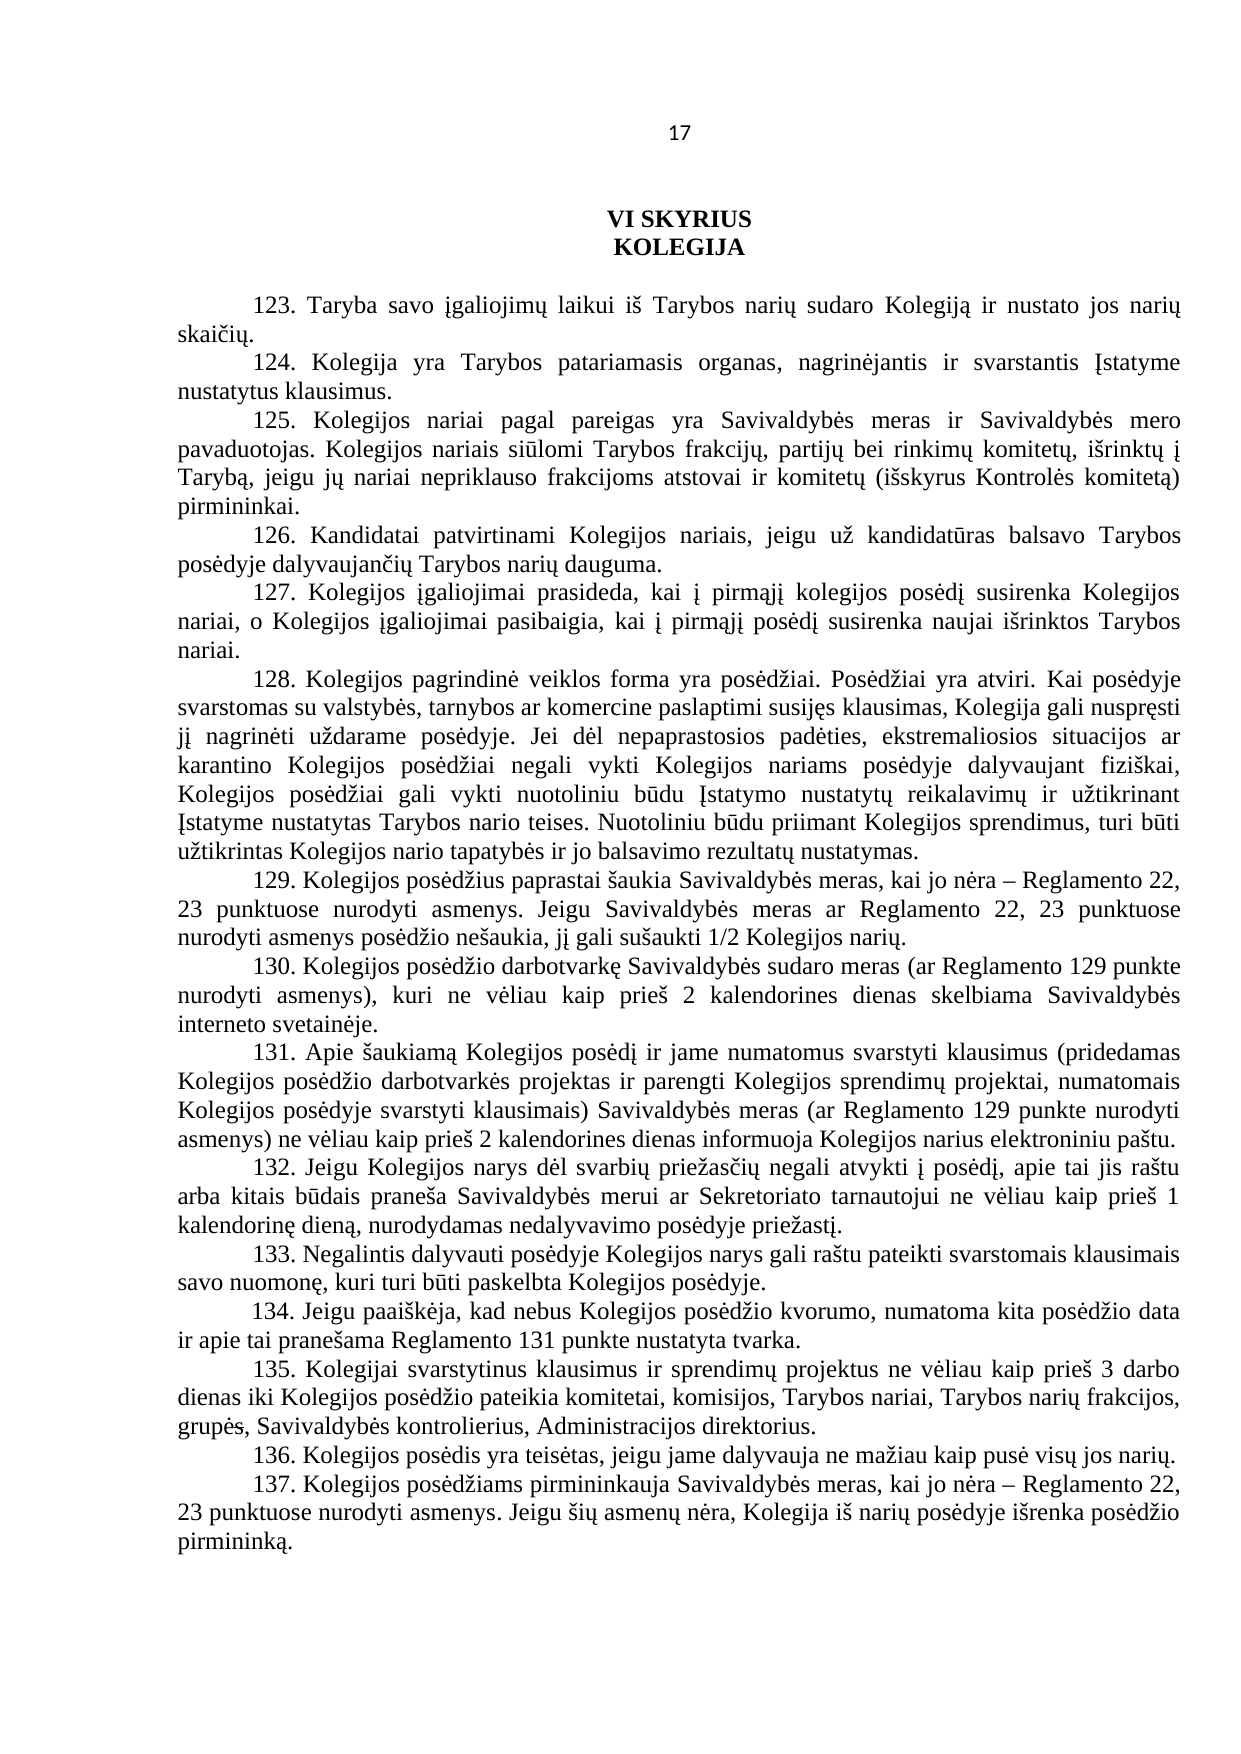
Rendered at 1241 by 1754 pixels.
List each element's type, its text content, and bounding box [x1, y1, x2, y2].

text 130. Kolegijos posėdžio darbotvarkę Savivaldybės sudaro meras (ar Reglamento 129 punkte nurodyti asmenys), kuri ne vėliau kaip prieš 2 kalendorines dienas skelbiama Savivaldybės interneto svetainėje. [177, 951, 1181, 1037]
text 132. Jeigu Kolegijos narys dėl svarbių priežasčių negali atvykti į posėdį, apie tai jis raštu arba kitais būdais praneša Savivaldybės merui ar Sekretoriato tarnautojui ne vėliau kaip prieš 1 kalendorinę dieną, nurodydamas nedalyvavimo posėdyje priežastį. [177, 1152, 1181, 1239]
text 129. Kolegijos posėdžius paprastai šaukia Savivaldybės meras, kai jo nėra – Reglamento 22, 23 punktuose nurodyti asmenys. Jeigu Savivaldybės meras ar Reglamento 22, 23 punktuose nurodyti asmenys posėdžio nešaukia, jį gali sušaukti 1/2 Kolegijos narių. [177, 865, 1181, 951]
text 134. Jeigu paaiškėja, kad nebus Kolegijos posėdžio kvorumo, numatoma kita posėdžio data ir apie tai pranešama Reglamento 131 punkte nustatyta tvarka. [177, 1296, 1181, 1354]
text VI SKYRIUS [177, 204, 1181, 232]
text 135. Kolegijai svarstytinus klausimus ir sprendimų projektus ne vėliau kaip prieš 3 darbo dienas iki Kolegijos posėdžio pateikia komitetai, komisijos, Tarybos nariai, Tarybos narių frakcijos, grupės, Savivaldybės kontrolierius, Administracijos direktorius. [177, 1354, 1181, 1440]
text 133. Negalintis dalyvauti posėdyje Kolegijos narys gali raštu pateikti svarstomais klausimais savo nuomonę, kuri turi būti paskelbta Kolegijos posėdyje. [177, 1239, 1181, 1296]
text 128. Kolegijos pagrindinė veiklos forma yra posėdžiai. Posėdžiai yra atviri. Kai posėdyje svarstomas su valstybės, tarnybos ar komercine paslaptimi susijęs klausimas, Kolegija gali nuspręsti jį nagrinėti uždarame posėdyje. Jei dėl nepaprastosios padėties, ekstremaliosios situacijos ar karantino Kolegijos posėdžiai negali vykti Kolegijos nariams posėdyje dalyvaujant fiziškai, Kolegijos posėdžiai gali vykti nuotoliniu būdu Įstatymo nustatytų reikalavimų ir užtikrinant Įstatyme nustatytas Tarybos nario teises. Nuotoliniu būdu priimant Kolegijos sprendimus, turi būti užtikrintas Kolegijos nario tapatybės ir jo balsavimo rezultatų nustatymas. [177, 664, 1181, 865]
text 123. Taryba savo įgaliojimų laikui iš Tarybos narių sudaro Kolegiją ir nustato jos narių skaičių. [177, 290, 1181, 347]
text 125. Kolegijos nariai pagal pareigas yra Savivaldybės meras ir Savivaldybės mero pavaduotojas. Kolegijos nariais siūlomi Tarybos frakcijų, partijų bei rinkimų komitetų, išrinktų į Tarybą, jeigu jų nariai nepriklauso frakcijoms atstovai ir komitetų (išskyrus Kontrolės komitetą) pirmininkai. [177, 405, 1181, 520]
text 136. Kolegijos posėdis yra teisėtas, jeigu jame dalyvauja ne mažiau kaip pusė visų jos narių. [177, 1440, 1181, 1469]
text 137. Kolegijos posėdžiams pirmininkauja Savivaldybės meras, kai jo nėra – Reglamento 22, 23 punktuose nurodyti asmenys. Jeigu šių asmenų nėra, Kolegija iš narių posėdyje išrenka posėdžio pirmininką. [177, 1469, 1181, 1555]
text KOLEGIJA [177, 232, 1181, 261]
text 124. Kolegija yra Tarybos patariamasis organas, nagrinėjantis ir svarstantis Įstatyme nustatytus klausimus. [177, 347, 1181, 405]
text 126. Kandidatai patvirtinami Kolegijos nariais, jeigu už kandidatūras balsavo Tarybos posėdyje dalyvaujančių Tarybos narių dauguma. [177, 520, 1181, 577]
text 127. Kolegijos įgaliojimai prasideda, kai į pirmąjį kolegijos posėdį susirenka Kolegijos nariai, o Kolegijos įgaliojimai pasibaigia, kai į pirmąjį posėdį susirenka naujai išrinktos Tarybos nariai. [177, 577, 1181, 664]
text 131. Apie šaukiamą Kolegijos posėdį ir jame numatomus svarstyti klausimus (pridedamas Kolegijos posėdžio darbotvarkės projektas ir parengti Kolegijos sprendimų projektai, numatomais Kolegijos posėdyje svarstyti klausimais) Savivaldybės meras (ar Reglamento 129 punkte nurodyti asmenys) ne vėliau kaip prieš 2 kalendorines dienas informuoja Kolegijos narius elektroniniu paštu. [177, 1037, 1181, 1152]
